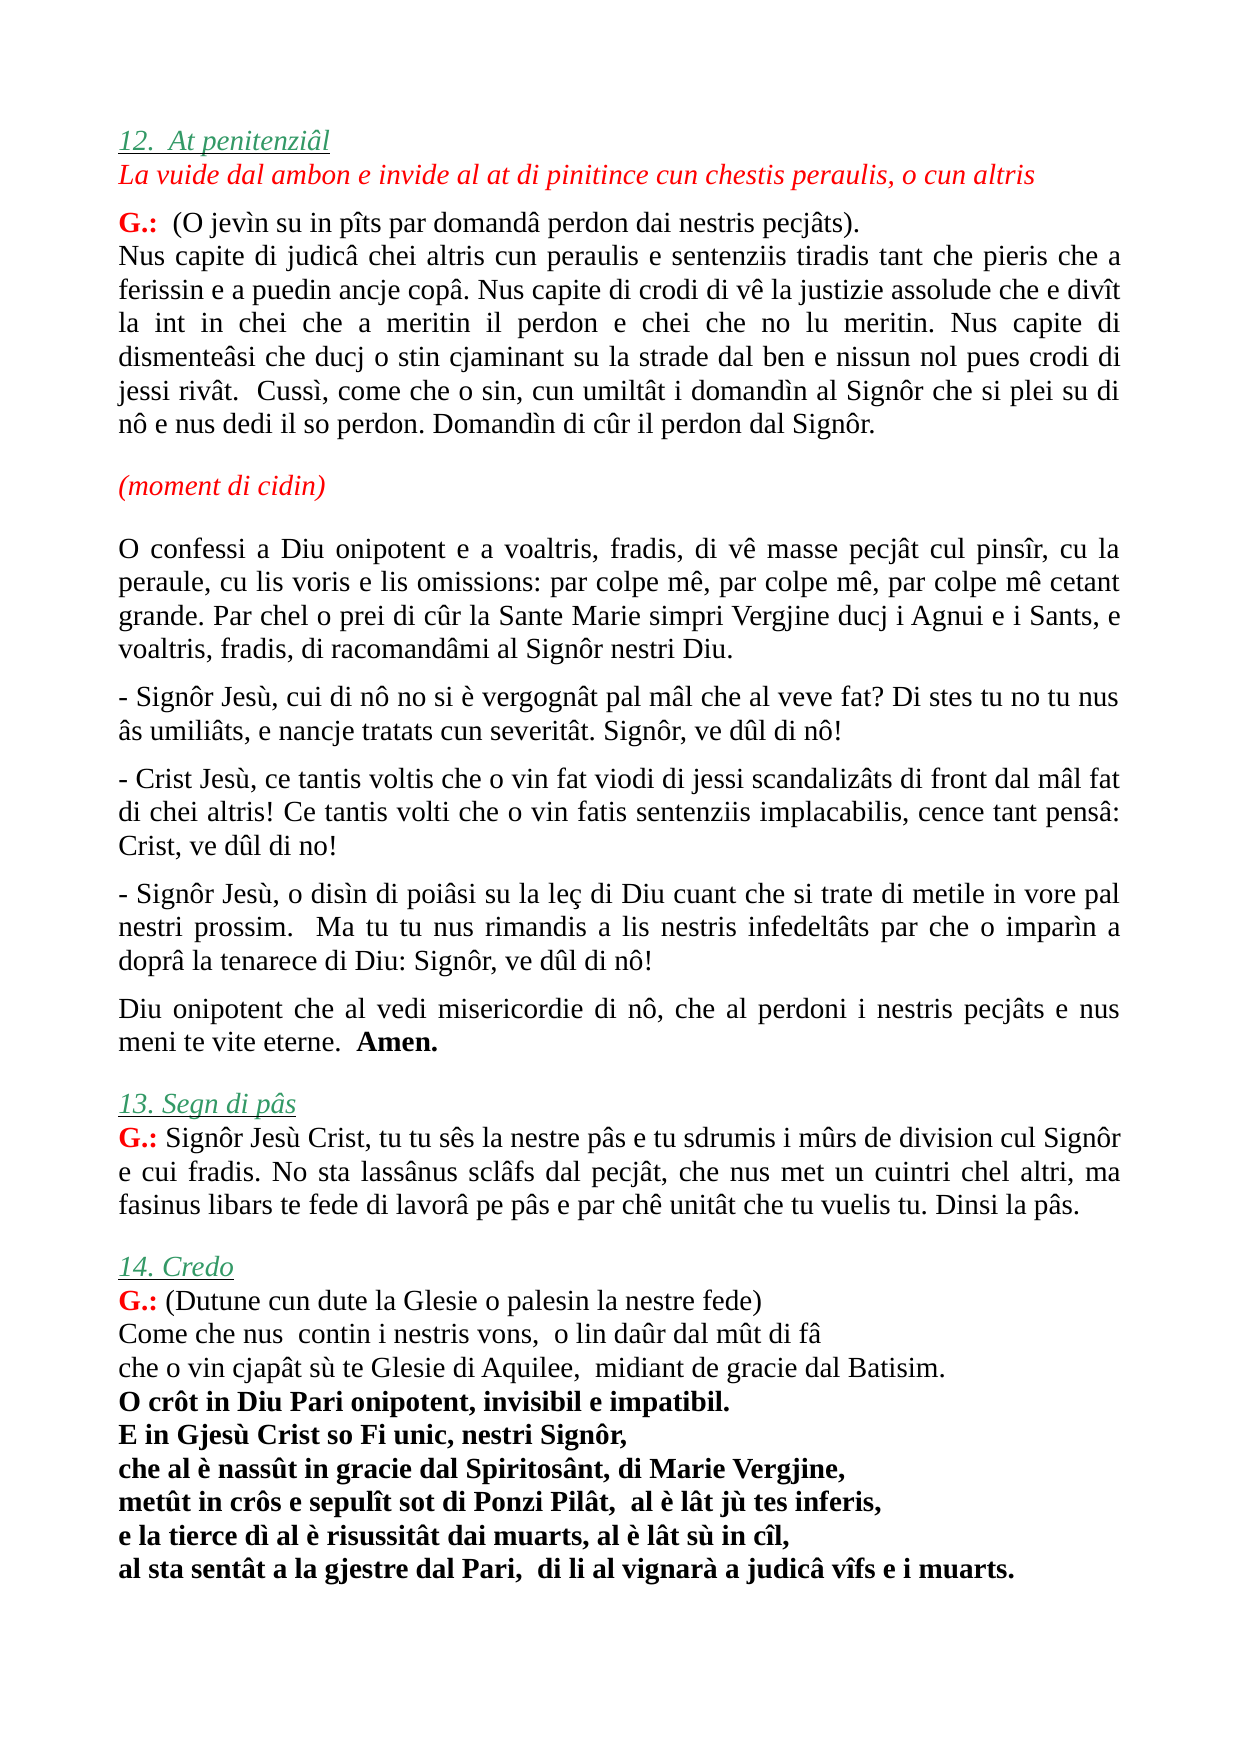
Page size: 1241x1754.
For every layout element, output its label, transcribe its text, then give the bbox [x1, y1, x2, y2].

text 12. At penitenziâl [118, 123, 1122, 157]
text G.: (O jevìn su in pîts par domandâ perdon dai nestris pecjâts). [118, 205, 1122, 238]
text O confessi a Diu onipotent e a voaltris, fradis, di vê masse pecjât cul pinsîr, cu la peraule, cu lis voris e lis omissions: par colpe mê, par colpe mê, par colpe mê cetant grande. Par chel o prei di cûr la Sante Marie simpri Vergjine ducj i Agnui e i Sants, e voaltris, fradis, di racomandâmi al Signôr nestri Diu. [118, 531, 1122, 665]
text 14. Credo [118, 1249, 1122, 1283]
text e la tierce dì al è risussitât dai muarts, al è lât sù in cîl, [118, 1518, 1122, 1551]
text Come che nus contin i nestris vons, o lin daûr dal mût di fâ [118, 1317, 1122, 1350]
text che al è nassût in gracie dal Spiritosânt, di Marie Vergjine, [118, 1451, 1122, 1484]
text che o vin cjapât sù te Glesie di Aquilee, midiant de gracie dal Batisim. [118, 1350, 1122, 1384]
text G.: (Dutune cun dute la Glesie o palesin la nestre fede) [118, 1283, 1122, 1317]
text - Crist Jesù, ce tantis voltis che o vin fat viodi di jessi scandalizâts di front dal mâl fat di chei altris! Ce tantis volti che o vin fatis sentenziis implacabilis, cence tant pensâ: Crist, ve dûl di no! [118, 761, 1122, 861]
text (moment di cidin) [118, 468, 1122, 502]
text E in Gjesù Crist so Fi unic, nestri Signôr, [118, 1417, 1122, 1451]
text G.: Signôr Jesù Crist, tu tu sês la nestre pâs e tu sdrumis i mûrs de division cul Signôr e cui fradis. No sta lassânus sclâfs dal pecjât, che nus met un cuintri chel altri, ma fasinus libars te fede di lavorâ pe pâs e par chê unitât che tu vuelis tu. Dinsi la pâs. [118, 1120, 1122, 1221]
text 13. Segn di pâs [118, 1087, 1122, 1120]
text Nus capite di judicâ chei altris cun peraulis e sentenziis tiradis tant che pieris che a ferissin e a puedin ancje copâ. Nus capite di crodi di vê la justizie assolude che e divît la int in chei che a meritin il perdon e chei che no lu meritin. Nus capite di dismenteâsi che ducj o stin cjaminant su la strade dal ben e nissun nol pues crodi di jessi rivât. Cussì, come che o sin, cun umiltât i domandìn al Signôr che si plei su di nô e nus dedi il so perdon. Domandìn di cûr il perdon dal Signôr. [118, 238, 1122, 440]
text - Signôr Jesù, cui di nô no si è vergognât pal mâl che al veve fat? Di stes tu no tu nus âs umiliâts, e nancje tratats cun severitât. Signôr, ve dûl di nô! [118, 679, 1122, 746]
text metût in crôs e sepulît sot di Ponzi Pilât, al è lât jù tes inferis, [118, 1484, 1122, 1518]
text Diu onipotent che al vedi misericordie di nô, che al perdoni i nestris pecjâts e nus meni te vite eterne. Amen. [118, 991, 1122, 1058]
text La vuide dal ambon e invide al at di pinitince cun chestis peraulis, o cun altris [118, 157, 1122, 191]
text - Signôr Jesù, o disìn di poiâsi su la leç di Diu cuant che si trate di metile in vore pal nestri prossim. Ma tu tu nus rimandis a lis nestris infedeltâts par che o imparìn a doprâ la tenarece di Diu: Signôr, ve dûl di nô! [118, 876, 1122, 976]
text O crôt in Diu Pari onipotent, invisibil e impatibil. [118, 1384, 1122, 1417]
text al sta sentât a la gjestre dal Pari, di li al vignarà a judicâ vîfs e i muarts. [118, 1551, 1122, 1585]
